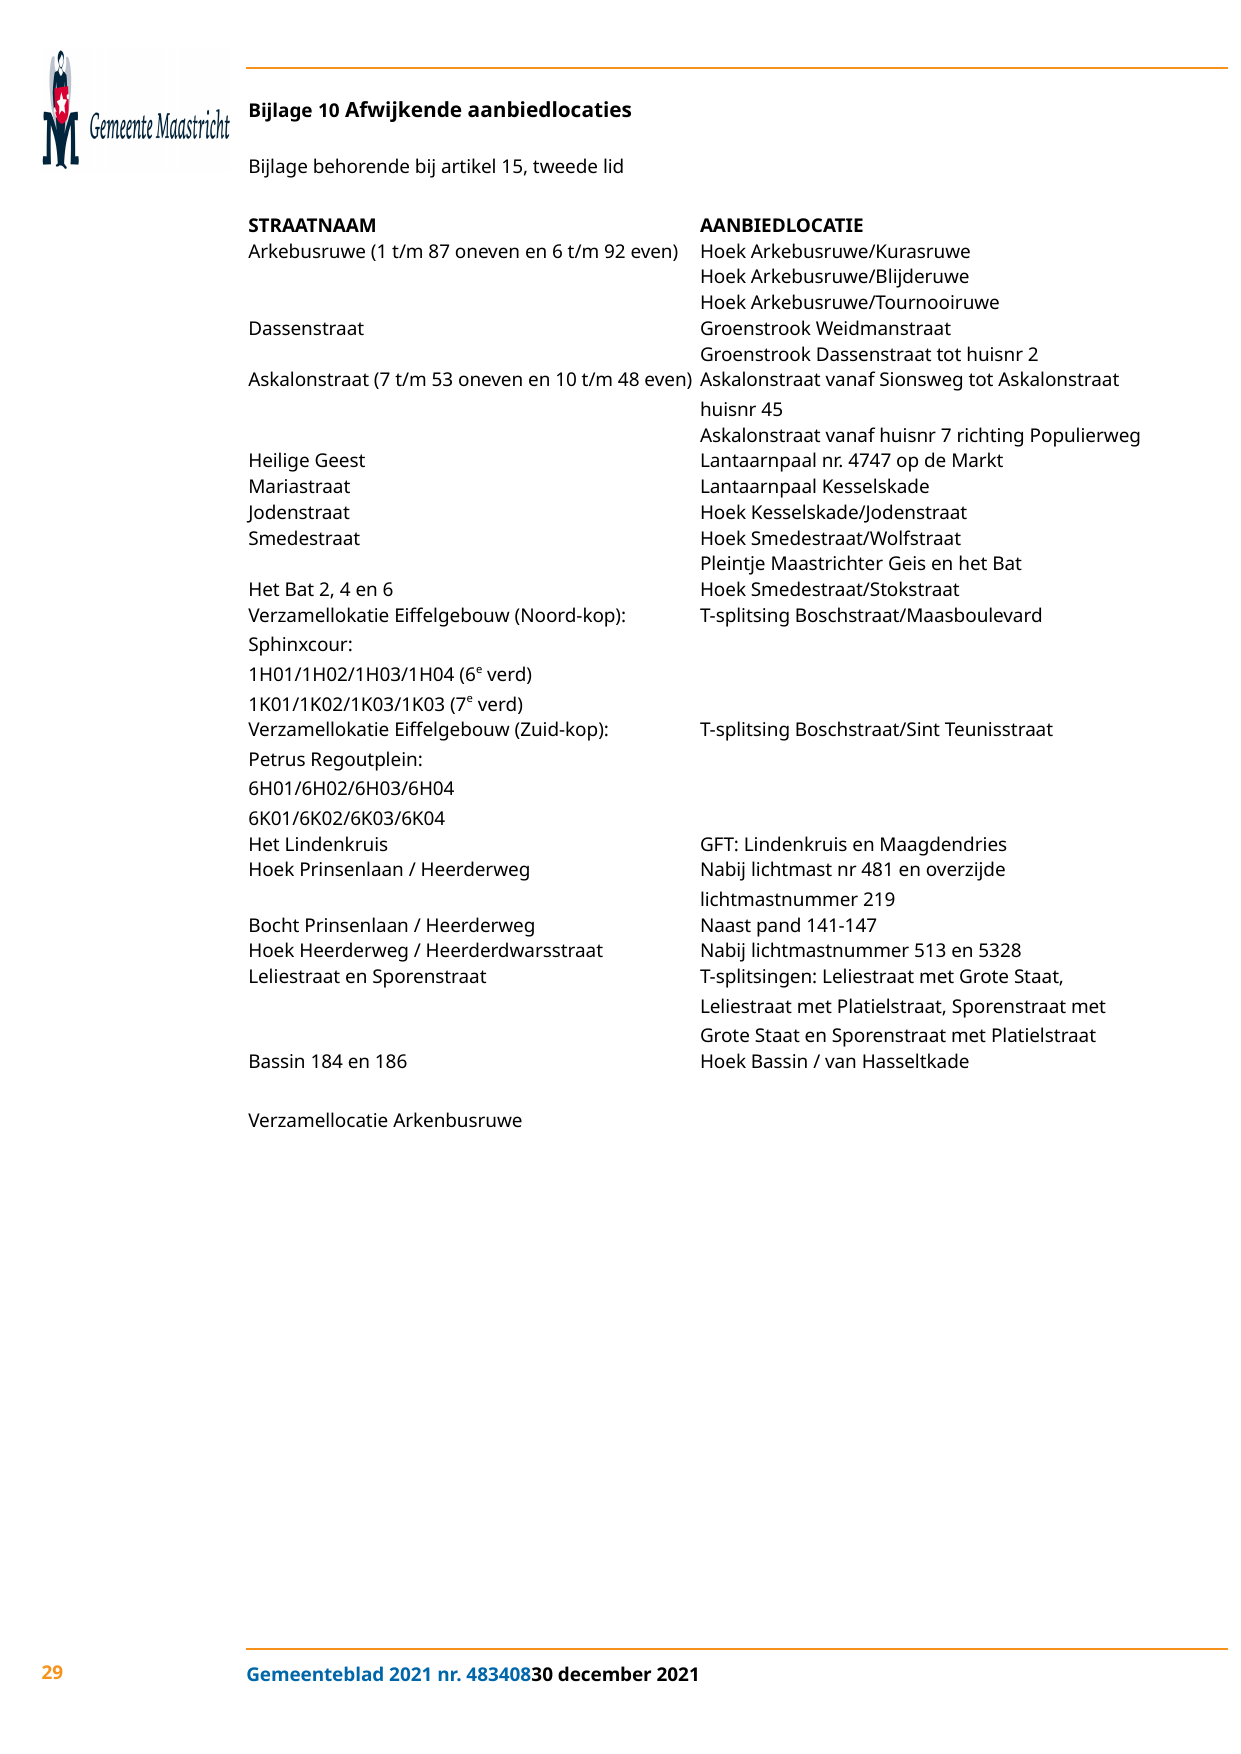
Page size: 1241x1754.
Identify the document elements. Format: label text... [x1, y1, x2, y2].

table_cell Hoek Arkebusruwe/Blijderuwe [700, 264, 1152, 289]
table_cell Pleintje Maastrichter Geis en het Bat [700, 551, 1152, 576]
table_cell Groenstrook Weidmanstraat [700, 315, 1152, 341]
table_cell Leliestraat en Sporenstraat [248, 964, 700, 1048]
table_cell Heilige Geest [248, 448, 700, 473]
table_cell [248, 341, 700, 367]
table_cell Arkebusruwe (1 t/m 87 oneven en 6 t/m 92 even) [248, 238, 700, 264]
table_cell Naast pand 141-147 [700, 912, 1152, 938]
table_cell Hoek Arkebusruwe/Tournooiruwe [700, 289, 1152, 315]
table_cell [248, 264, 700, 289]
table_cell Mariastraat [248, 473, 700, 499]
table_cell Hoek Kesselskade/Jodenstraat [700, 499, 1152, 525]
table_cell GFT: Lindenkruis en Maagdendries [700, 831, 1152, 857]
table_cell Dassenstraat [248, 315, 700, 341]
table_cell Het Lindenkruis [248, 831, 700, 857]
text Bijlage 10 Afwijkende aanbiedlocaties [248, 95, 1152, 123]
table_cell Askalonstraat (7 t/m 53 oneven en 10 t/m 48 even) [248, 367, 700, 422]
table_cell [248, 422, 700, 448]
table_cell Hoek Heerderweg / Heerderdwarsstraat [248, 938, 700, 963]
table_cell T-splitsing Boschstraat/Sint Teunisstraat [700, 716, 1152, 831]
table_cell Groenstrook Dassenstraat tot huisnr 2 [700, 341, 1152, 367]
table_cell Hoek Smedestraat/Stokstraat [700, 576, 1152, 602]
table_cell [248, 551, 700, 576]
table_header AANBIEDLOCATIE [700, 212, 1152, 238]
text Verzamellocatie Arkenbusruwe [248, 1107, 1152, 1133]
table_cell Hoek Bassin / van Hasseltkade [700, 1048, 1152, 1074]
table_cell Lantaarnpaal Kesselskade [700, 473, 1152, 499]
table_cell Nabij lichtmast nr 481 en overzijde lichtmastnummer 219 [700, 857, 1152, 912]
table_cell Askalonstraat vanaf huisnr 7 richting Populierweg [700, 422, 1152, 448]
table_cell Verzamellokatie Eiffelgebouw (Zuid-kop): Petrus Regoutplein: 6H01/6H02/6H03/6H04 6K01/6K02/6K03/6K04 [248, 716, 700, 831]
table_cell T-splitsingen: Leliestraat met Grote Staat, Leliestraat met Platielstraat, Sporenstraat met Grote Staat en Sporenstraat met Platielstraat [700, 964, 1152, 1048]
table_cell [248, 289, 700, 315]
table_cell Bassin 184 en 186 [248, 1048, 700, 1074]
table_cell Bocht Prinsenlaan / Heerderweg [248, 912, 700, 938]
table_header STRAATNAAM [248, 212, 700, 238]
table_cell Hoek Arkebusruwe/Kurasruwe [700, 238, 1152, 264]
table_cell Askalonstraat vanaf Sionsweg tot Askalonstraat huisnr 45 [700, 367, 1152, 422]
table_cell Hoek Smedestraat/Wolfstraat [700, 525, 1152, 551]
table_cell Smedestraat [248, 525, 700, 551]
table_cell Lantaarnpaal nr. 4747 op de Markt [700, 448, 1152, 473]
table_cell Het Bat 2, 4 en 6 [248, 576, 700, 602]
text Bijlage behorende bij artikel 15, tweede lid [248, 153, 1152, 179]
picture [41, 47, 231, 172]
table_cell T-splitsing Boschstraat/Maasboulevard [700, 602, 1152, 716]
table_cell Nabij lichtmastnummer 513 en 5328 [700, 938, 1152, 963]
table_cell Jodenstraat [248, 499, 700, 525]
table_cell Hoek Prinsenlaan / Heerderweg [248, 857, 700, 912]
table_cell Verzamellokatie Eiffelgebouw (Noord-kop): Sphinxcour: 1H01/1H02/1H03/1H04 (6e verd) 1K01/1K02/1K03/1K03 (7e verd) [248, 602, 700, 716]
